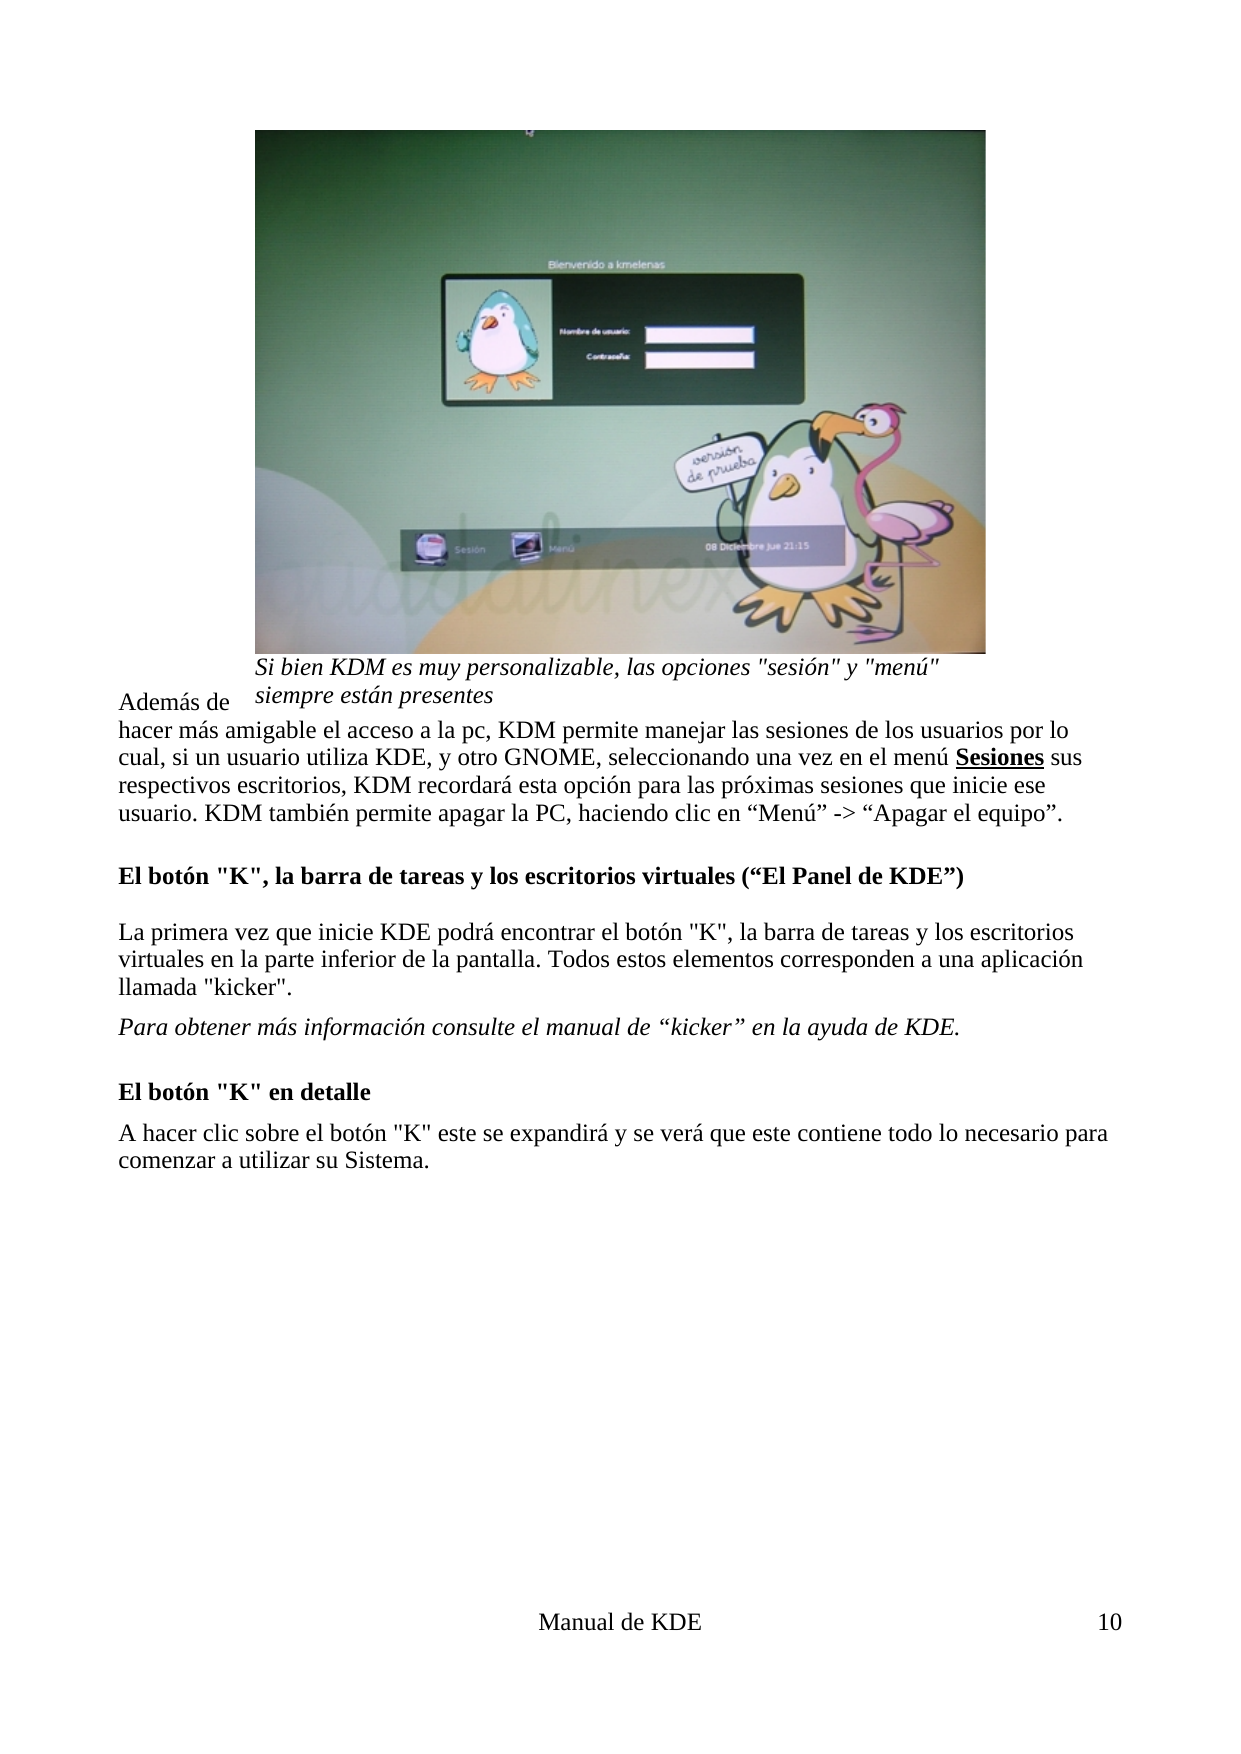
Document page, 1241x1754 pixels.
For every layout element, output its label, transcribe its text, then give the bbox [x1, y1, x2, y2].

text La primera vez que inicie KDE podrá encontrar el botón "K", la barra de tareas y los escritorios virtuales en la parte inferior de la pantalla. Todos estos elementos corresponden a una aplicación llamada "kicker". [118, 918, 1122, 1001]
text Además de hacer más amigable el acceso a la pc, KDM permite manejar las sesiones de los usuarios por lo cual, si un usuario utiliza KDE, y otro GNOME, seleccionando una vez en el menú Sesiones sus respectivos escritorios, KDM recordará esta opción para las próximas sesiones que inicie ese usuario. KDM también permite apagar la PC, haciendo clic en “Menú” -> “Apagar el equipo”. [118, 688, 1122, 827]
text Si bien KDM es muy personalizable, las opciones "sesión" y "menú" siempre están presentes [255, 654, 985, 709]
subtitle El botón "K", la barra de tareas y los escritorios virtuales (“El Panel de KDE”) [118, 862, 1122, 890]
picture [255, 130, 986, 654]
text A hacer clic sobre el botón "K" este se expandirá y se verá que este contiene todo lo necesario para comenzar a utilizar su Sistema. [118, 1119, 1122, 1174]
text Para obtener más información consulte el manual de “kicker” en la ayuda de KDE. [118, 1013, 1122, 1041]
subtitle El botón "K" en detalle [118, 1078, 1122, 1106]
